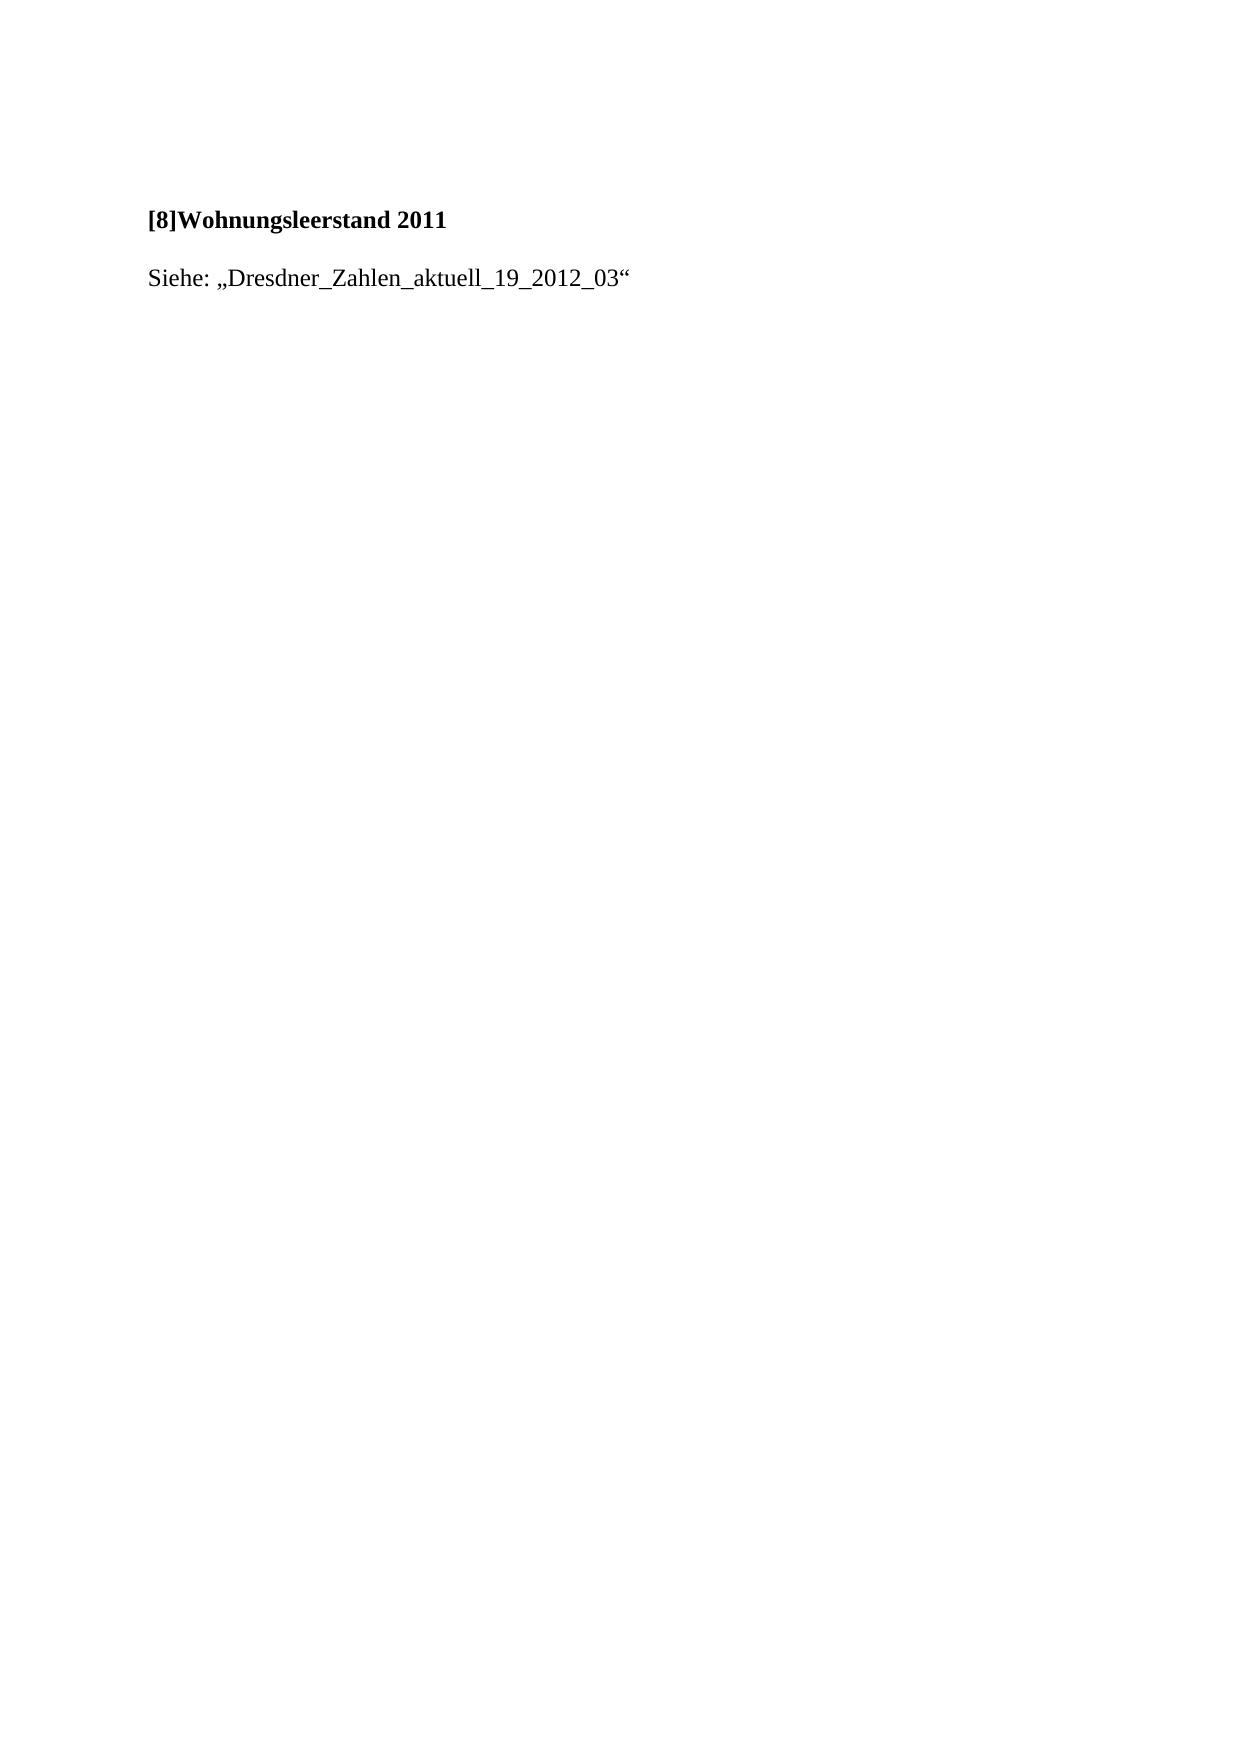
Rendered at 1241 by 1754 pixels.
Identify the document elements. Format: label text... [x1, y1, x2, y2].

text Siehe: „Dresdner_Zahlen_aktuell_19_2012_03“ [148, 263, 1093, 291]
subtitle [8]Wohnungsleerstand 2011 [148, 205, 1093, 234]
